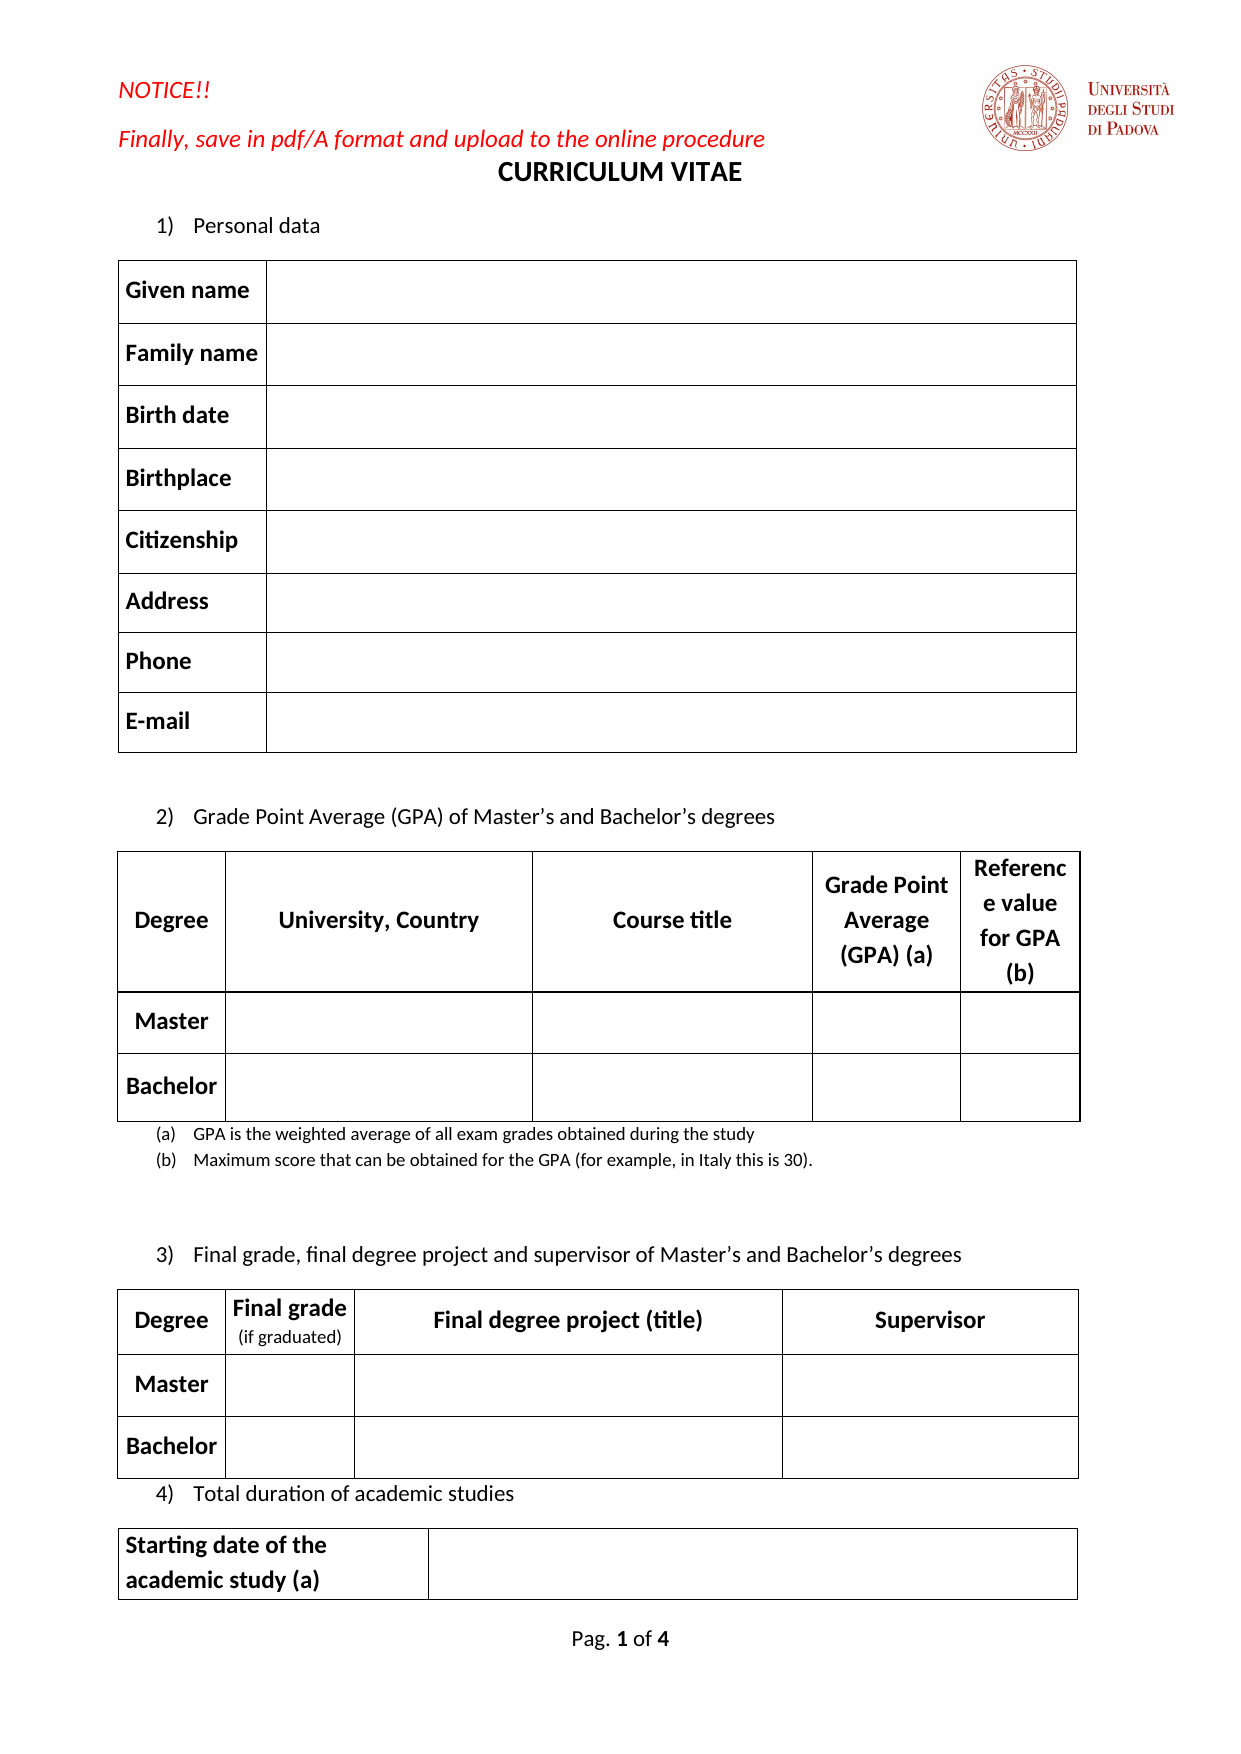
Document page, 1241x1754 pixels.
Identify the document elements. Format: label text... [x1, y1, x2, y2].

table_cell Master [118, 993, 225, 1053]
table_header University, Country [226, 852, 532, 991]
table_header Supervisor [783, 1290, 1078, 1354]
table_cell Birth date [119, 386, 266, 447]
table_cell Family name [119, 324, 266, 385]
text CURRICULUM VITAE [118, 153, 1122, 189]
table_header Degree [118, 1290, 225, 1354]
table_cell Phone [119, 633, 266, 692]
list Maximum score that can be obtained for the GPA (for example, in Italy this is 30). [156, 1148, 1122, 1171]
table_cell [355, 1417, 782, 1478]
table_header [947, 1529, 1077, 1599]
table_cell Citizenship [119, 511, 266, 572]
table_header [429, 1529, 591, 1599]
list Grade Point Average (GPA) of Master’s and Bachelor’s degrees [156, 802, 1122, 830]
table_cell [267, 693, 1076, 752]
table_header Reference value for GPA (b) [961, 852, 1079, 991]
table_header Starting date of the academic study (a) [119, 1529, 428, 1599]
table_cell [961, 1054, 1079, 1121]
table_cell [267, 633, 1076, 692]
table_header Grade Point Average (GPA) (a) [813, 852, 960, 991]
table_cell [813, 1054, 960, 1121]
table_cell [355, 1355, 782, 1416]
table_header Final degree project (title) [355, 1290, 782, 1354]
table_cell Master [118, 1355, 225, 1416]
list Final grade, final degree project and supervisor of Master’s and Bachelor’s degrees [156, 1240, 1122, 1268]
table_header [591, 1529, 744, 1599]
table_cell [267, 511, 1076, 572]
table_cell [226, 1417, 354, 1478]
table_cell [226, 1054, 532, 1121]
list GPA is the weighted average of all exam grades obtained during the study [156, 1122, 1122, 1144]
table_cell [226, 1355, 354, 1416]
table_cell Bachelor [118, 1417, 225, 1478]
table_cell [267, 324, 1076, 385]
table_cell Birthplace [119, 449, 266, 510]
table_header Course title [533, 852, 812, 991]
list Total duration of academic studies [156, 1479, 1122, 1507]
table_header [744, 1529, 947, 1599]
table_cell [267, 386, 1076, 447]
table_cell [533, 1054, 812, 1121]
table_header Degree [118, 852, 225, 991]
table_cell Address [119, 574, 266, 632]
table_cell Bachelor [118, 1054, 225, 1121]
table_cell [813, 993, 960, 1053]
table_cell [226, 993, 532, 1053]
table_cell [267, 449, 1076, 510]
table_cell [533, 993, 812, 1053]
table_cell [961, 993, 1079, 1053]
table_header Final grade (if graduated) [226, 1290, 354, 1354]
table_header Given name [119, 261, 266, 322]
table_cell E-mail [119, 693, 266, 752]
table_cell [267, 574, 1076, 632]
table_cell [783, 1417, 1078, 1478]
table_cell [783, 1355, 1078, 1416]
list Personal data [156, 211, 1122, 239]
table_header [267, 261, 1076, 322]
